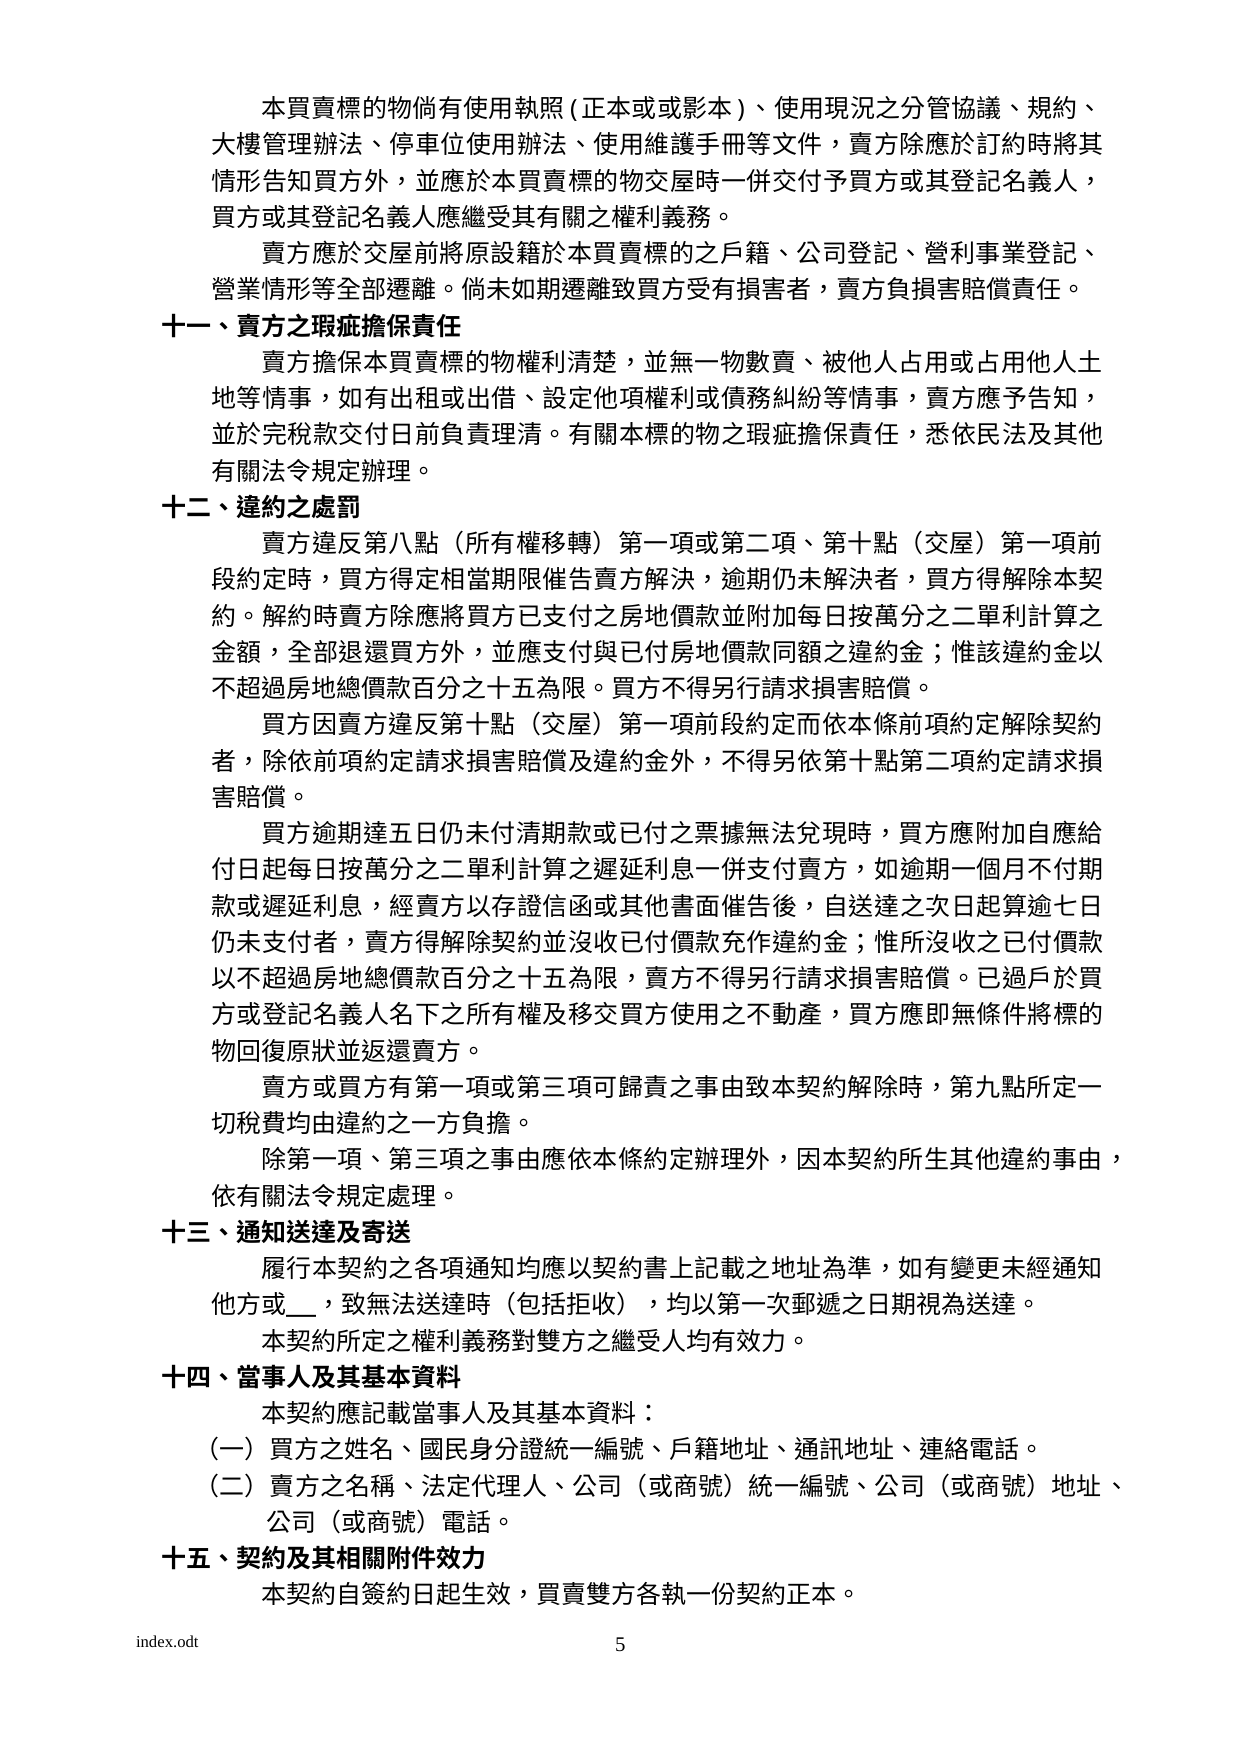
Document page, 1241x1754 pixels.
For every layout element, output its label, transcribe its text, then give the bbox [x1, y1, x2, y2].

text 十一、賣方之瑕疵擔保責任 [136, 306, 1104, 342]
text 十四、當事人及其基本資料 [136, 1357, 1104, 1394]
text 本契約應記載當事人及其基本資料： [211, 1394, 1104, 1430]
text 買方因賣方違反第十點（交屋）第一項前段約定而依本條前項約定解除契約者，除依前項約定請求損害賠償及違約金外，不得另依第十點第二項約定請求損害賠償。 [211, 705, 1104, 814]
text 賣方或買方有第一項或第三項可歸責之事由致本契約解除時，第九點所定一切稅費均由違約之一方負擔。 [211, 1067, 1104, 1140]
text （二）賣方之名稱、法定代理人、公司（或商號）統一編號、公司（或商號）地址、公司（或商號）電話。 [194, 1466, 1104, 1539]
text 十三、通知送達及寄送 [136, 1212, 1104, 1249]
text 十五、契約及其相關附件效力 [136, 1539, 1104, 1575]
text 賣方違反第八點（所有權移轉）第一項或第二項、第十點（交屋）第一項前段約定時，買方得定相當期限催告賣方解決，逾期仍未解決者，買方得解除本契約。解約時賣方除應將買方已支付之房地價款並附加每日按萬分之二單利計算之金額，全部退還買方外，並應支付與已付房地價款同額之違約金；惟該違約金以不超過房地總價款百分之十五為限。買方不得另行請求損害賠償。 [211, 524, 1104, 705]
text 賣方擔保本買賣標的物權利清楚，並無一物數賣、被他人占用或占用他人土地等情事，如有出租或出借、設定他項權利或債務糾紛等情事，賣方應予告知，並於完稅款交付日前負責理清。有關本標的物之瑕疵擔保責任，悉依民法及其他有關法令規定辦理。 [211, 342, 1104, 487]
text （一）買方之姓名、國民身分證統一編號、戶籍地址、通訊地址、連絡電話。 [194, 1430, 1104, 1466]
text 本契約所定之權利義務對雙方之繼受人均有效力。 [211, 1321, 1104, 1357]
text 賣方應於交屋前將原設籍於本買賣標的之戶籍、公司登記、營利事業登記、營業情形等全部遷離。倘未如期遷離致買方受有損害者，賣方負損害賠償責任。 [211, 234, 1104, 306]
text 買方逾期達五日仍未付清期款或已付之票據無法兌現時，買方應附加自應給付日起每日按萬分之二單利計算之遲延利息一併支付賣方，如逾期一個月不付期款或遲延利息，經賣方以存證信函或其他書面催告後，自送達之次日起算逾七日仍未支付者，賣方得解除契約並沒收已付價款充作違約金；惟所沒收之已付價款以不超過房地總價款百分之十五為限，賣方不得另行請求損害賠償。已過戶於買方或登記名義人名下之所有權及移交買方使用之不動產，買方應即無條件將標的物回復原狀並返還賣方。 [211, 814, 1104, 1067]
text 除第一項、第三項之事由應依本條約定辦理外，因本契約所生其他違約事由，依有關法令規定處理。 [211, 1140, 1104, 1212]
text 本契約自簽約日起生效，買賣雙方各執一份契約正本。 [211, 1575, 1104, 1611]
text 本買賣標的物倘有使用執照(正本或或影本)、使用現況之分管協議、規約、大樓管理辦法、停車位使用辦法、使用維護手冊等文件，賣方除應於訂約時將其情形告知買方外，並應於本買賣標的物交屋時一併交付予買方或其登記名義人，買方或其登記名義人應繼受其有關之權利義務。 [211, 89, 1104, 234]
text 十二、違約之處罰 [136, 487, 1104, 524]
text 履行本契約之各項通知均應以契約書上記載之地址為準，如有變更未經通知他方或__，致無法送達時（包括拒收），均以第一次郵遞之日期視為送達。 [211, 1249, 1104, 1321]
